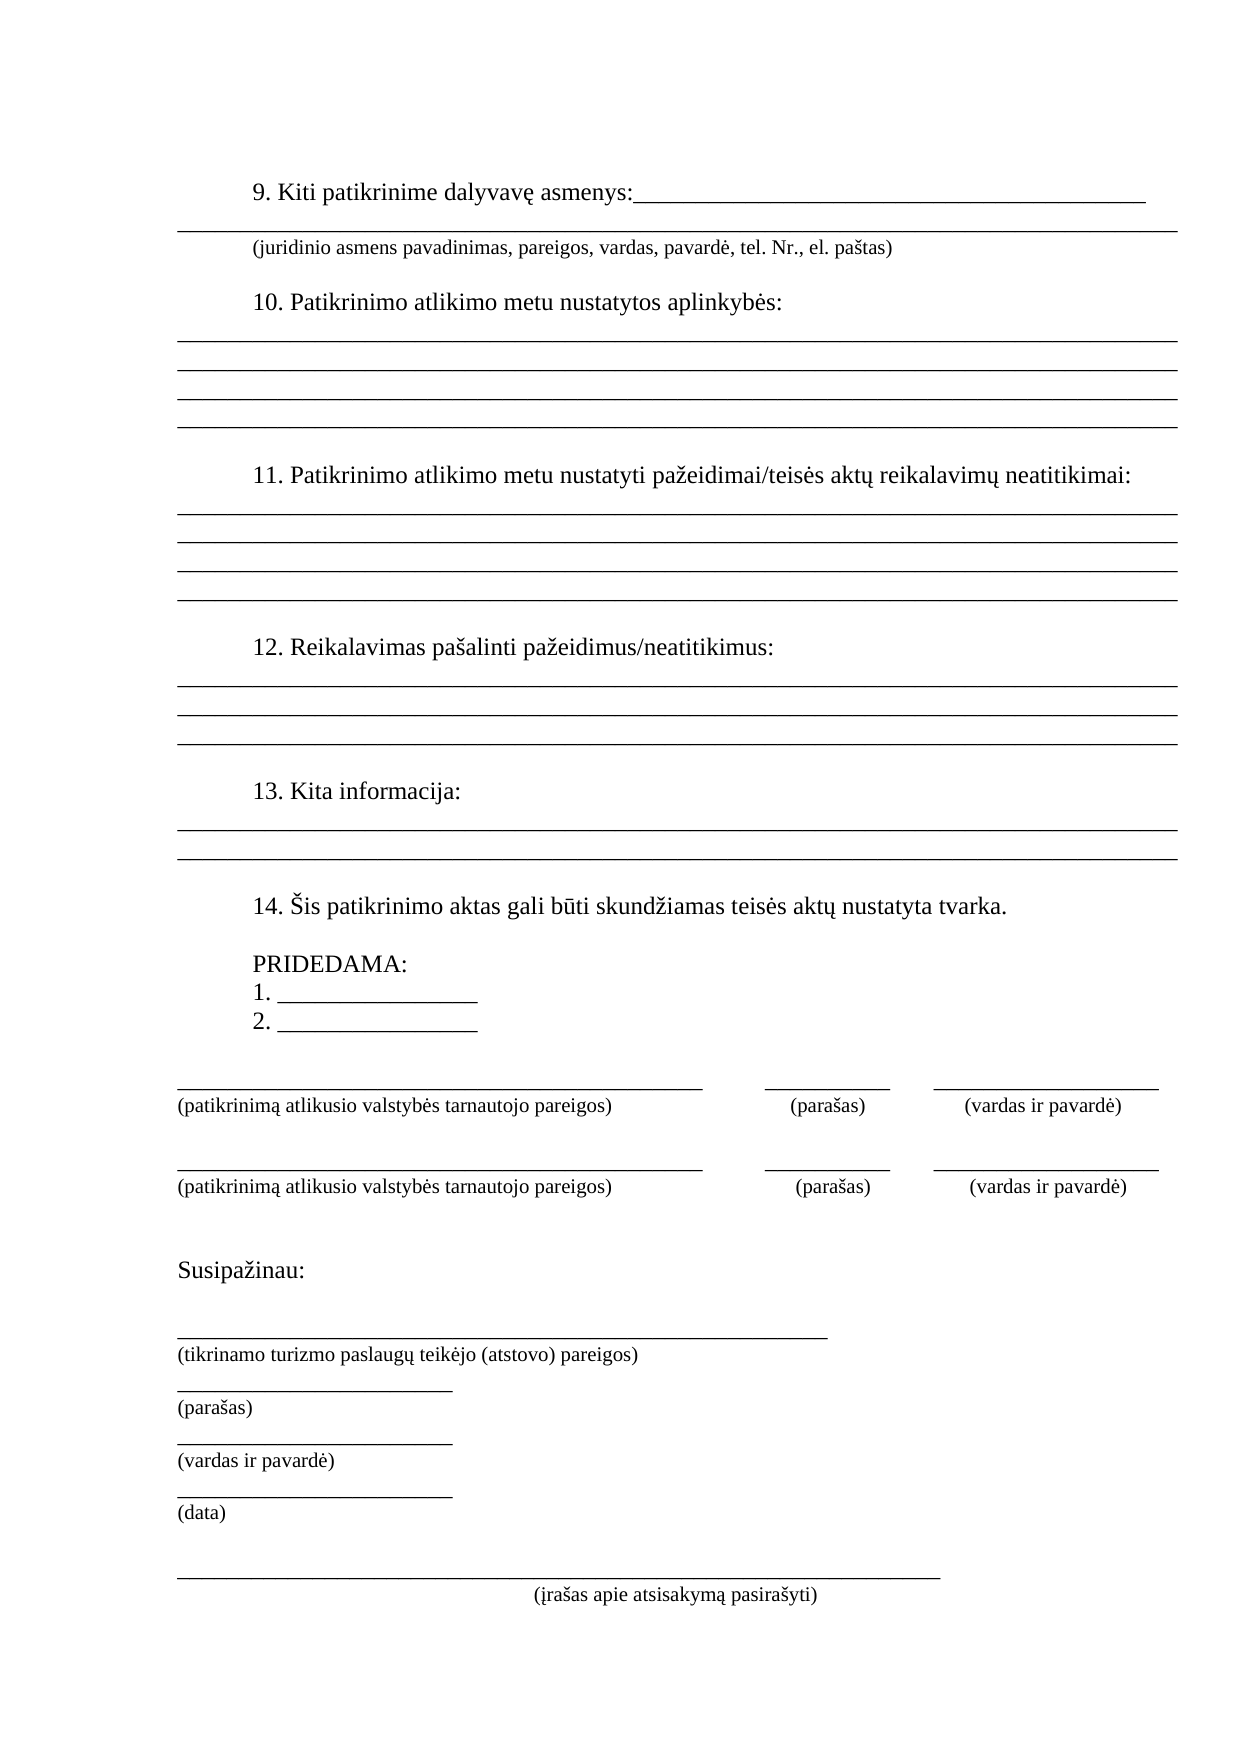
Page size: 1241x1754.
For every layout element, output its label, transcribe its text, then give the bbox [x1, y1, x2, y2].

text ________________________________________________________________________________ [177, 834, 1181, 862]
text ________________________________________________________________________________ [177, 206, 1181, 235]
text Susipažinau: [177, 1256, 1181, 1284]
text (patikrinimą atlikusio valstybės tarnautojo pareigos) (parašas) (vardas ir pavardė) [177, 1092, 1181, 1117]
text __________________________________________ __________ __________________ [177, 1145, 1181, 1174]
text ________________________________________________________________________________ [177, 575, 1181, 604]
text 10. Patikrinimo atlikimo metu nustatytos aplinkybės: [177, 287, 1181, 316]
text ________________________________________________________________________________ [177, 402, 1181, 431]
text (juridinio asmens pavadinimas, pareigos, vardas, pavardė, tel. Nr., el. paštas) [177, 235, 1181, 259]
text (tikrinamo turizmo paslaugų teikėjo (atstovo) pareigos) [177, 1342, 1181, 1366]
text ______________________ [177, 1419, 1181, 1447]
text ______________________ [177, 1366, 1181, 1395]
text ________________________________________________________________________________ [177, 517, 1181, 546]
text 14. Šis patikrinimo aktas gali būti skundžiamas teisės aktų nustatyta tvarka. [177, 891, 1181, 920]
text (įrašas apie atsisakymą pasirašyti) [177, 1582, 1181, 1606]
text ________________________________________________________________________________ [177, 316, 1181, 345]
text 1. ________________ [177, 977, 1181, 1006]
text (data) [177, 1500, 1181, 1524]
text ________________________________________________________________________________ [177, 546, 1181, 575]
text 13. Kita informacija: ________________________________________________________________________________ [177, 776, 1181, 834]
text ________________________________________________________________________________ [177, 345, 1181, 374]
text ________________________________________________________________________________ [177, 374, 1181, 402]
text ____________________________________________________ [177, 1313, 1181, 1342]
text PRIDEDAMA: [177, 949, 1181, 977]
text 11. Patikrinimo atlikimo metu nustatyti pažeidimai/teisės aktų reikalavimų neatitikimai: [177, 460, 1181, 489]
text 2. ________________ [177, 1006, 1181, 1035]
text 12. Reikalavimas pašalinti pažeidimus/neatitikimus: [177, 632, 1181, 661]
text ________________________________________________________________________________ [177, 690, 1181, 719]
text (patikrinimą atlikusio valstybės tarnautojo pareigos) (parašas) (vardas ir pavardė) [177, 1174, 1181, 1198]
text (parašas) [177, 1395, 1181, 1419]
text ________________________________________________________________________________ [177, 719, 1181, 747]
text 9. Kiti patikrinime dalyvavę asmenys:_________________________________________ [177, 177, 1181, 206]
text (vardas ir pavardė) [177, 1447, 1181, 1472]
text ______________________ [177, 1472, 1181, 1500]
text __________________________________________ __________ __________________ [177, 1064, 1181, 1092]
text ________________________________________________________________________________ [177, 489, 1181, 517]
text ________________________________________________________________________________ [177, 661, 1181, 690]
